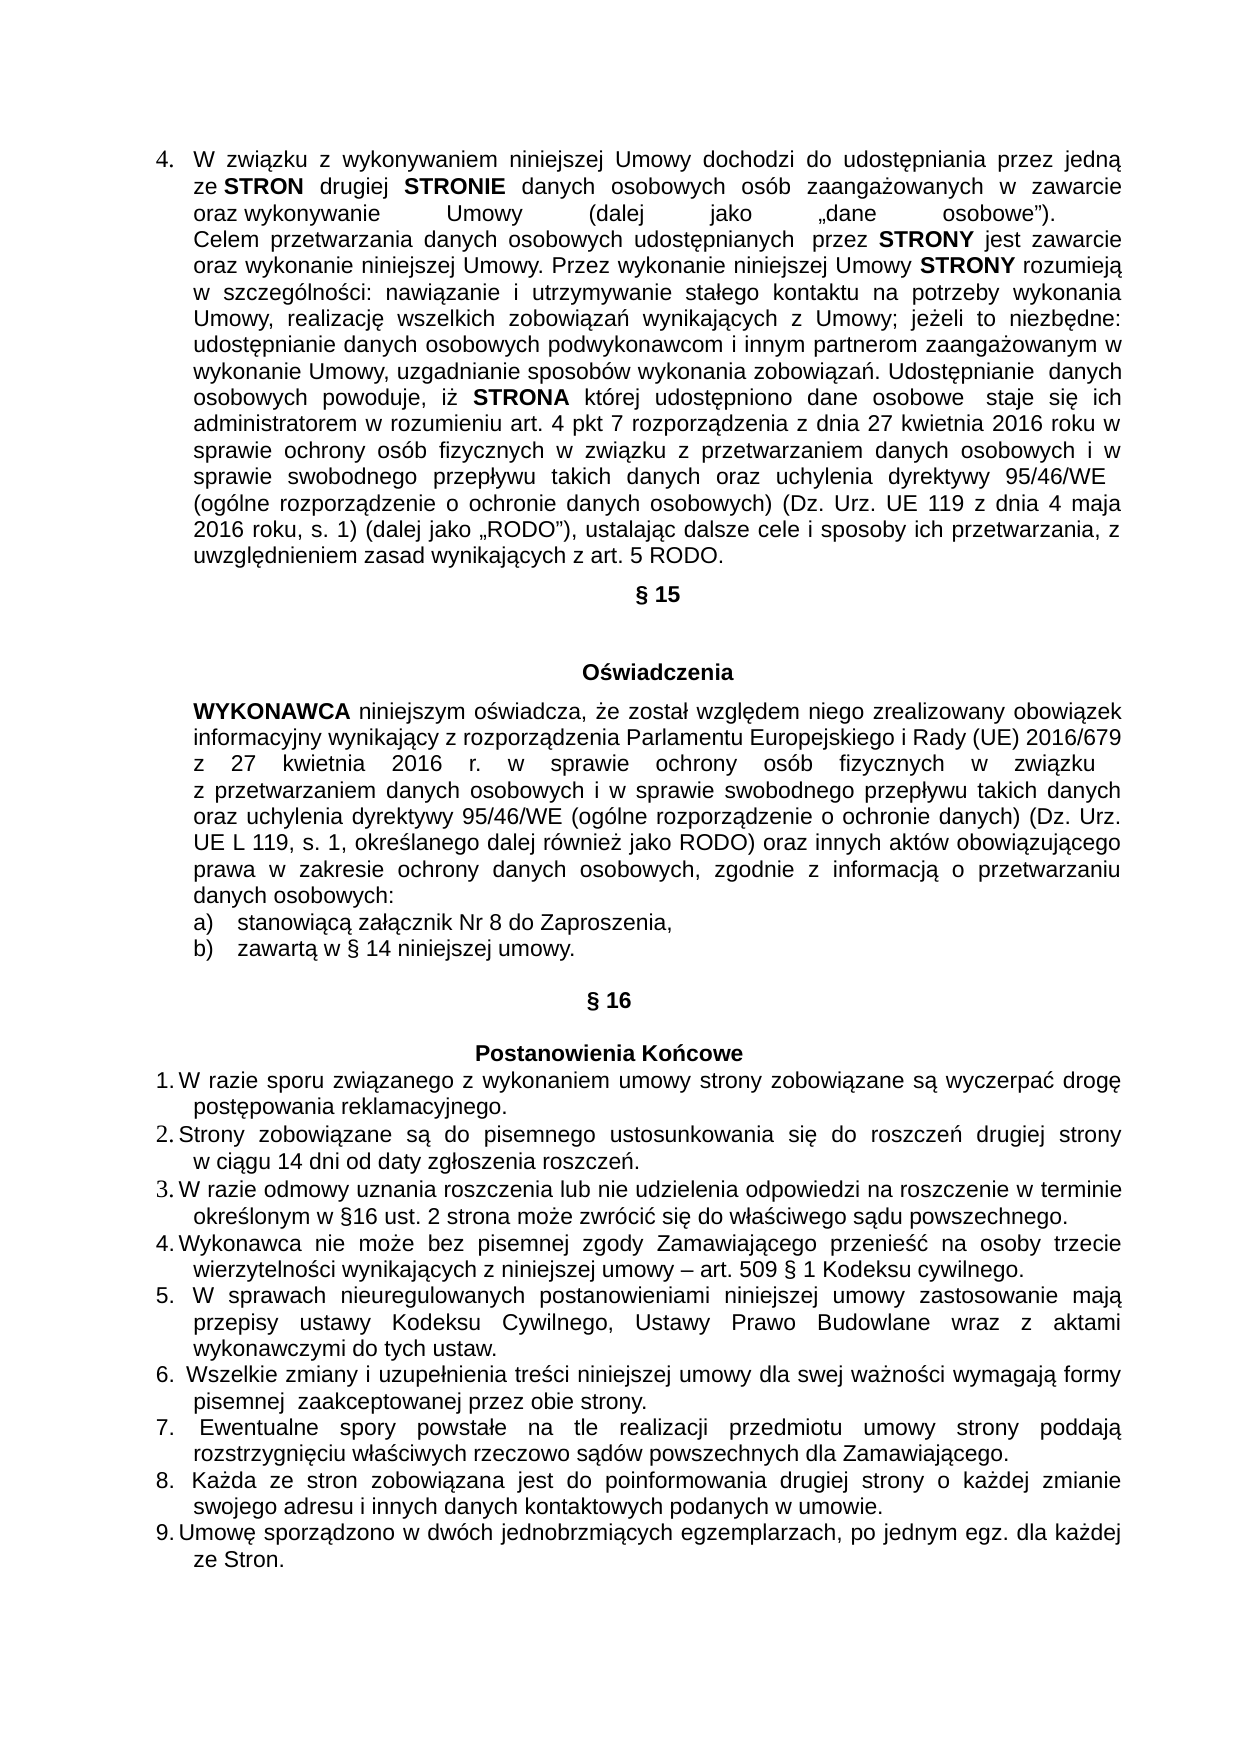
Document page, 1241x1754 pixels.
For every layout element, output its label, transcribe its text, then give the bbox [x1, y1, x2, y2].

text § 16 [118, 987, 1100, 1014]
list stanowiącą załącznik Nr 8 do Zaproszenia, [193, 908, 1122, 935]
list Wszelkie zmiany i uzupełnienia treści niniejszej umowy dla swej ważności wymagają formy pisemnej zaakceptowanej przez obie strony. [156, 1361, 1122, 1414]
list WYKONAWCA niniejszym oświadcza, że został względem niego zrealizowany obowiązek informacyjny wynikający z rozporządzenia Parlamentu Europejskiego i Rady (UE) 2016/679 z 27 kwietnia 2016 r. w sprawie ochrony osób fizycznych w związku z przetwarzaniem danych osobowych i w sprawie swobodnego przepływu takich danych oraz uchylenia dyrektywy 95/46/WE (ogólne rozporządzenie o ochronie danych) (Dz. Urz. UE L 119, s. 1, określanego dalej również jako RODO) oraz innych aktów obowiązującego prawa w zakresie ochrony danych osobowych, zgodnie z informacją o przetwarzaniu danych osobowych: [156, 698, 1122, 908]
list W razie sporu związanego z wykonaniem umowy strony zobowiązane są wyczerpać drogę postępowania reklamacyjnego. [156, 1067, 1122, 1119]
list Ewentualne spory powstałe na tle realizacji przedmiotu umowy strony poddają rozstrzygnięciu właściwych rzeczowo sądów powszechnych dla Zamawiającego. [156, 1414, 1122, 1467]
list W razie odmowy uznania roszczenia lub nie udzielenia odpowiedzi na roszczenie w terminie określonym w §16 ust. 2 strona może zwrócić się do właściwego sądu powszechnego. [156, 1174, 1122, 1229]
list Umowę sporządzono w dwóch jednobrzmiących egzemplarzach, po jednym egz. dla każdej ze Stron. [156, 1519, 1122, 1572]
list Każda ze stron zobowiązana jest do poinformowania drugiej strony o każdej zmianie swojego adresu i innych danych kontaktowych podanych w umowie. [156, 1467, 1122, 1519]
text Postanowienia Końcowe [118, 1040, 1100, 1067]
list zawartą w § 14 niniejszej umowy. [193, 935, 1122, 961]
list Oświadczenia [156, 632, 1122, 685]
list W sprawach nieuregulowanych postanowieniami niniejszej umowy zastosowanie mają przepisy ustawy Kodeksu Cywilnego, Ustawy Prawo Budowlane wraz z aktami wykonawczymi do tych ustaw. [156, 1282, 1122, 1361]
list W związku z wykonywaniem niniejszej Umowy dochodzi do udostępniania przez jedną ze STRON drugiej STRONIE danych osobowych osób zaangażowanych w zawarcie oraz wykonywanie Umowy (dalej jako „dane osobowe”). Celem przetwarzania danych osobowych udostępnianych przez STRONY jest zawarcie oraz wykonanie niniejszej Umowy. Przez wykonanie niniejszej Umowy STRONY rozumieją w szczególności: nawiązanie i utrzymywanie stałego kontaktu na potrzeby wykonania Umowy, realizację wszelkich zobowiązań wynikających z Umowy; jeżeli to niezbędne: udostępnianie danych osobowych podwykonawcom i innym partnerom zaangażowanym w wykonanie Umowy, uzgadnianie sposobów wykonania zobowiązań. Udostępnianie danych osobowych powoduje, iż STRONA której udostępniono dane osobowe staje się ich administratorem w rozumieniu art. 4 pkt 7 rozporządzenia z dnia 27 kwietnia 2016 roku w sprawie ochrony osób fizycznych w związku z przetwarzaniem danych osobowych i w sprawie swobodnego przepływu takich danych oraz uchylenia dyrektywy 95/46/WE (ogólne rozporządzenie o ochronie danych osobowych) (Dz. Urz. UE 119 z dnia 4 maja 2016 roku, s. 1) (dalej jako „RODO”), ustalając dalsze cele i sposoby ich przetwarzania, z uwzględnieniem zasad wynikających z art. 5 RODO. [156, 144, 1122, 568]
list Wykonawca nie może bez pisemnej zgody Zamawiającego przenieść na osoby trzecie wierzytelności wynikających z niniejszej umowy – art. 509 § 1 Kodeksu cywilnego. [156, 1229, 1122, 1282]
list Strony zobowiązane są do pisemnego ustosunkowania się do roszczeń drugiej strony w ciągu 14 dni od daty zgłoszenia roszczeń. [156, 1119, 1122, 1174]
list § 15 [156, 581, 1122, 607]
